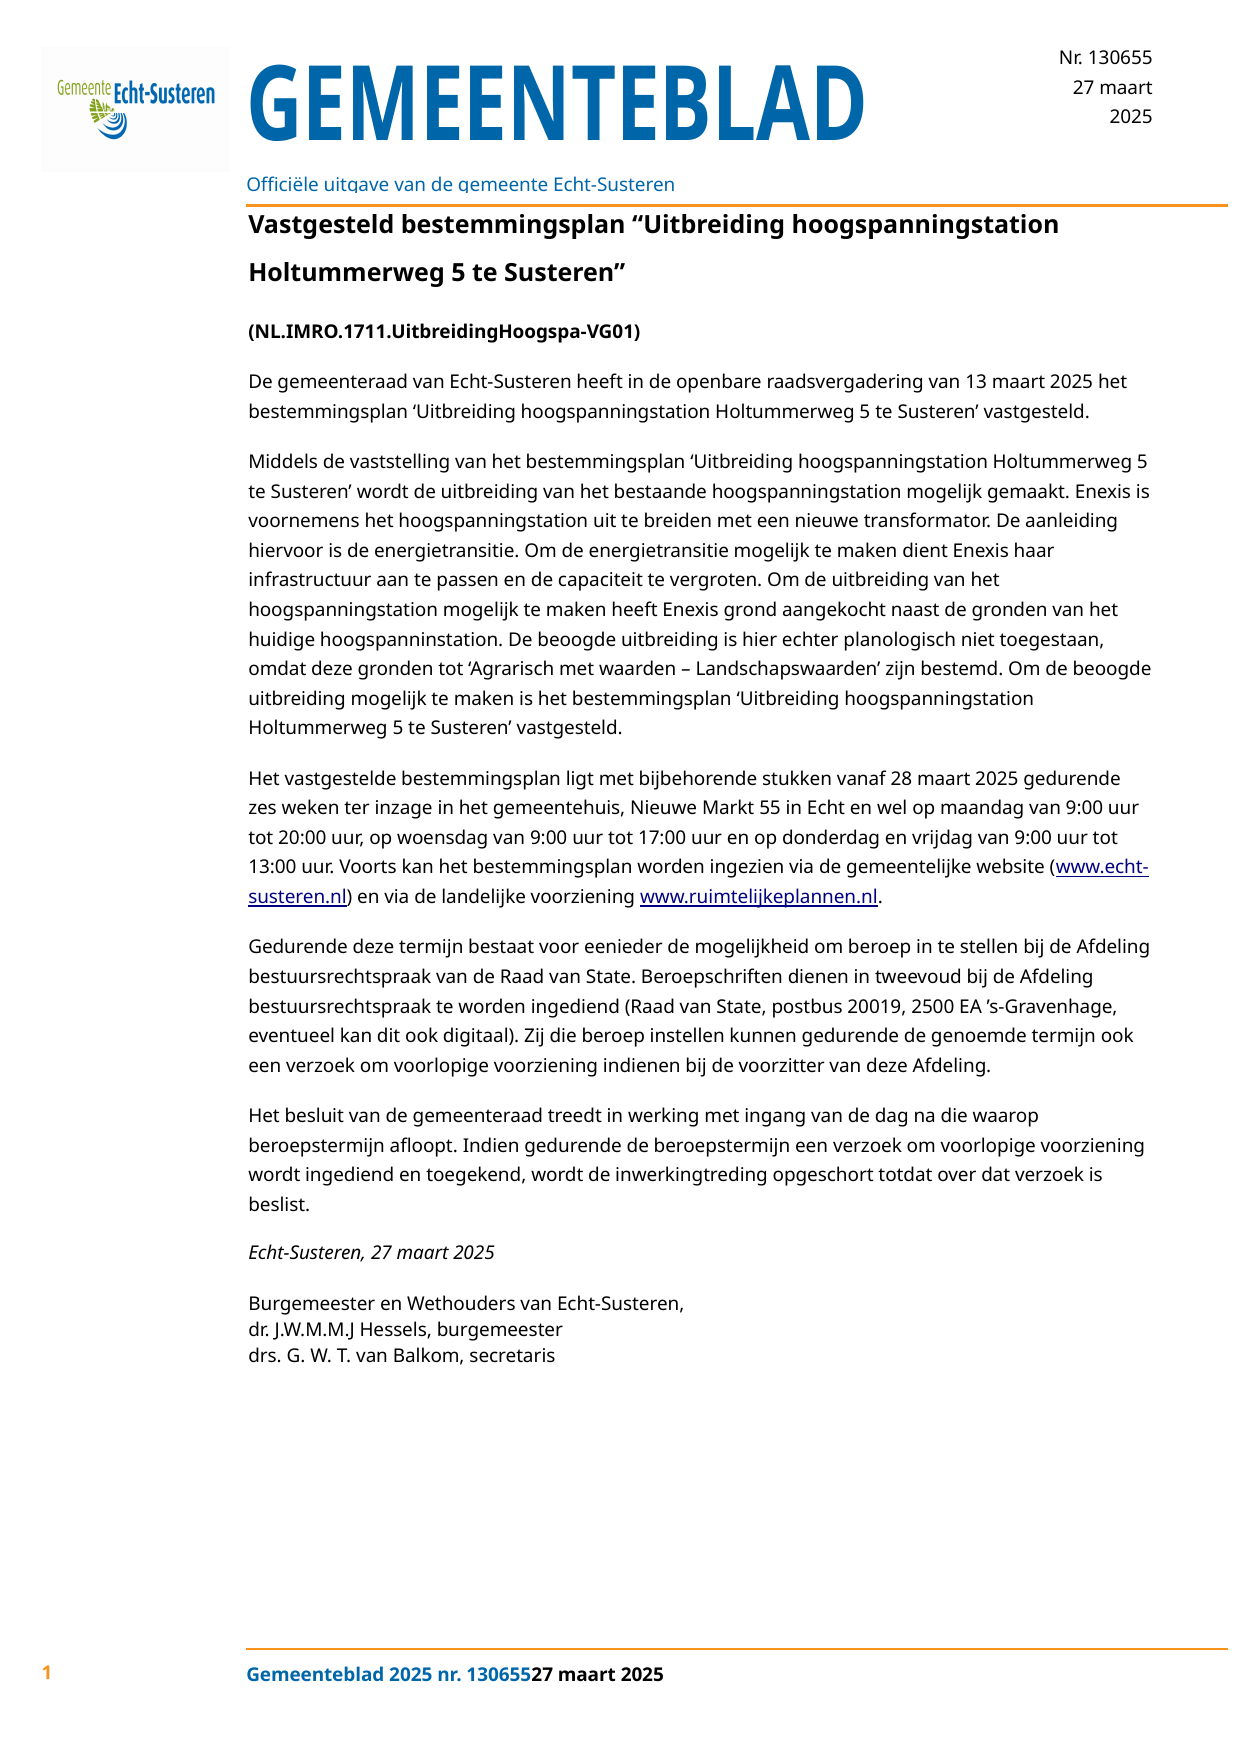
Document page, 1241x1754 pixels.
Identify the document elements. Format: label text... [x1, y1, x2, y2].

text Vastgesteld bestemmingsplan “Uitbreiding hoogspanningstation Holtummerweg 5 te Susteren” [248, 207, 1152, 288]
text drs. G. W. T. van Balkom, secretaris [248, 1342, 1152, 1368]
text Gedurende deze termijn bestaat voor eenieder de mogelijkheid om beroep in te stellen bij de Afdeling bestuursrechtspraak van de Raad van State. Beroepschriften dienen in tweevoud bij de Afdeling bestuursrechtspraak te worden ingediend (Raad van State, postbus 20019, 2500 EA ’s-Gravenhage, eventueel kan dit ook digitaal). Zij die beroep instellen kunnen gedurende de genoemde termijn ook een verzoek om voorlopige voorziening indienen bij de voorzitter van deze Afdeling. [248, 934, 1152, 1078]
text De gemeenteraad van Echt-Susteren heeft in de openbare raadsvergadering van 13 maart 2025 het bestemmingsplan ‘Uitbreiding hoogspanningstation Holtummerweg 5 te Susteren’ vastgesteld. [248, 368, 1152, 424]
text Echt-Susteren, 27 maart 2025 [248, 1239, 1152, 1265]
text (NL.IMRO.1711.UitbreidingHoogspa-VG01) [248, 318, 1152, 344]
picture [41, 47, 231, 172]
text dr. J.W.M.M.J Hessels, burgemeester [248, 1316, 1152, 1342]
text Het vastgestelde bestemmingsplan ligt met bijbehorende stukken vanaf 28 maart 2025 gedurende zes weken ter inzage in het gemeentehuis, Nieuwe Markt 55 in Echt en wel op maandag van 9:00 uur tot 20:00 uur, op woensdag van 9:00 uur tot 17:00 uur en op donderdag en vrijdag van 9:00 uur tot 13:00 uur. Voorts kan het bestemmingsplan worden ingezien via de gemeentelijke website (www.echt-susteren.nl) en via de landelijke voorziening www.ruimtelijkeplannen.nl. [248, 765, 1152, 909]
text Middels de vaststelling van het bestemmingsplan ‘Uitbreiding hoogspanningstation Holtummerweg 5 te Susteren’ wordt de uitbreiding van het bestaande hoogspanningstation mogelijk gemaakt. Enexis is voornemens het hoogspanningstation uit te breiden met een nieuwe transformator. De aanleiding hiervoor is de energietransitie. Om de energietransitie mogelijk te maken dient Enexis haar infrastructuur aan te passen en de capaciteit te vergroten. Om de uitbreiding van het hoogspanningstation mogelijk te maken heeft Enexis grond aangekocht naast de gronden van het huidige hoogspanninstation. De beoogde uitbreiding is hier echter planologisch niet toegestaan, omdat deze gronden tot ‘Agrarisch met waarden – Landschapswaarden’ zijn bestemd. Om de beoogde uitbreiding mogelijk te maken is het bestemmingsplan ‘Uitbreiding hoogspanningstation Holtummerweg 5 te Susteren’ vastgesteld. [248, 448, 1152, 740]
text Het besluit van de gemeenteraad treedt in werking met ingang van de dag na die waarop beroepstermijn afloopt. Indien gedurende de beroepstermijn een verzoek om voorlopige voorziening wordt ingediend en toegekend, wordt de inwerkingtreding opgeschort totdat over dat verzoek is beslist. [248, 1102, 1152, 1217]
text Burgemeester en Wethouders van Echt-Susteren, [248, 1291, 1152, 1316]
